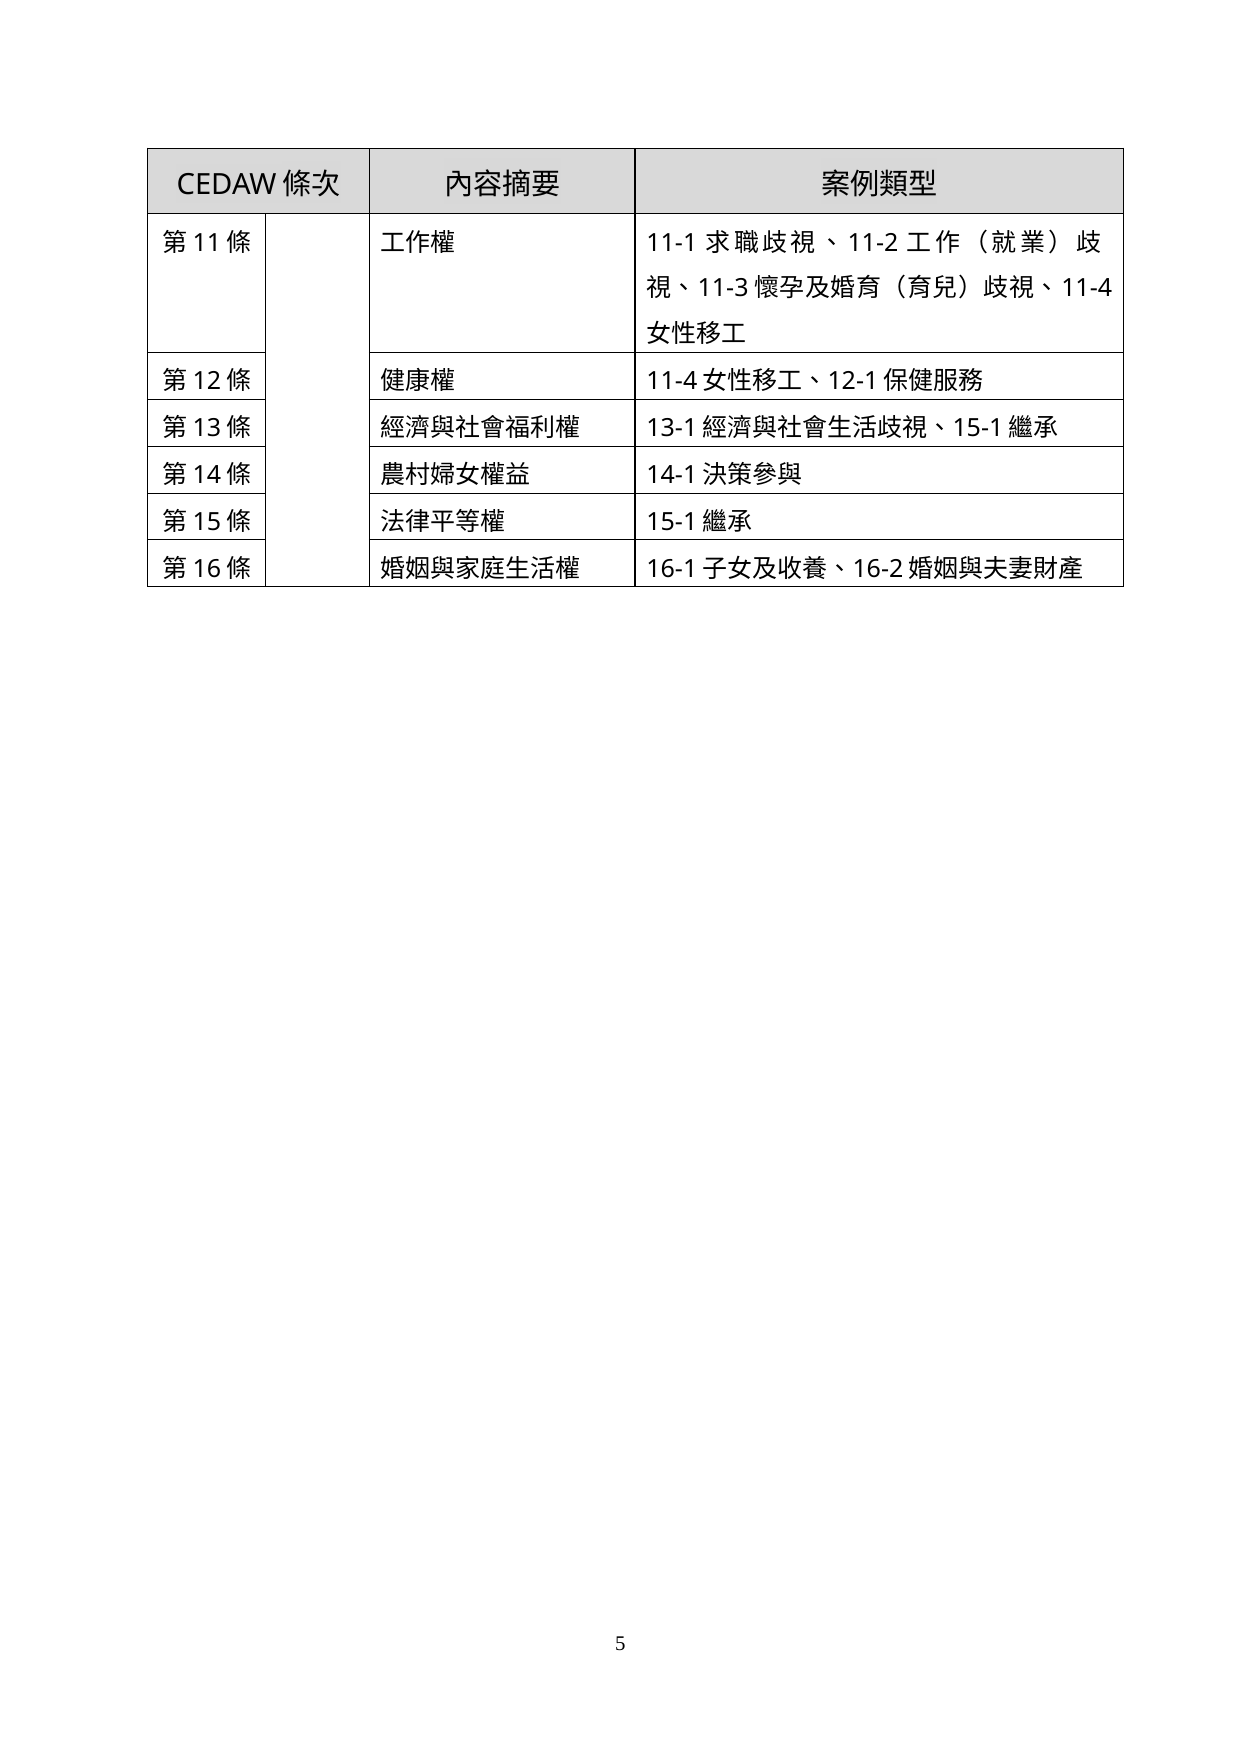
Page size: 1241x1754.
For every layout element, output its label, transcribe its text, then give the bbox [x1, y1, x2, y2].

table_header 內容摘要 [370, 149, 634, 213]
table_cell 第15條 [148, 494, 265, 539]
table_cell 16-1子女及收養、16-2婚姻與夫妻財產 [636, 540, 1123, 586]
table_cell [266, 214, 369, 586]
table_cell 第14條 [148, 447, 265, 492]
table_cell 第13條 [148, 400, 265, 446]
table_cell 健康權 [370, 353, 634, 399]
table_cell 第16條 [148, 540, 265, 586]
table_cell 經濟與社會福利權 [370, 400, 634, 446]
table_cell 14-1決策參與 [636, 447, 1123, 492]
table_cell 11-1求職歧視、11-2工作（就業）歧視、11-3懷孕及婚育（育兒）歧視、11-4女性移工 [636, 214, 1123, 352]
table_cell 第11條 [148, 214, 265, 352]
table_cell 婚姻與家庭生活權 [370, 540, 634, 586]
table_cell 11-4女性移工、12-1保健服務 [636, 353, 1123, 399]
table_cell 13-1經濟與社會生活歧視、15-1繼承 [636, 400, 1123, 446]
table_header CEDAW條次 [148, 149, 369, 213]
table_cell 法律平等權 [370, 494, 634, 539]
table_cell 工作權 [370, 214, 634, 352]
table_cell 15-1繼承 [636, 494, 1123, 539]
table_cell 第12條 [148, 353, 265, 399]
table_cell 農村婦女權益 [370, 447, 634, 492]
table_header 案例類型 [636, 149, 1123, 213]
